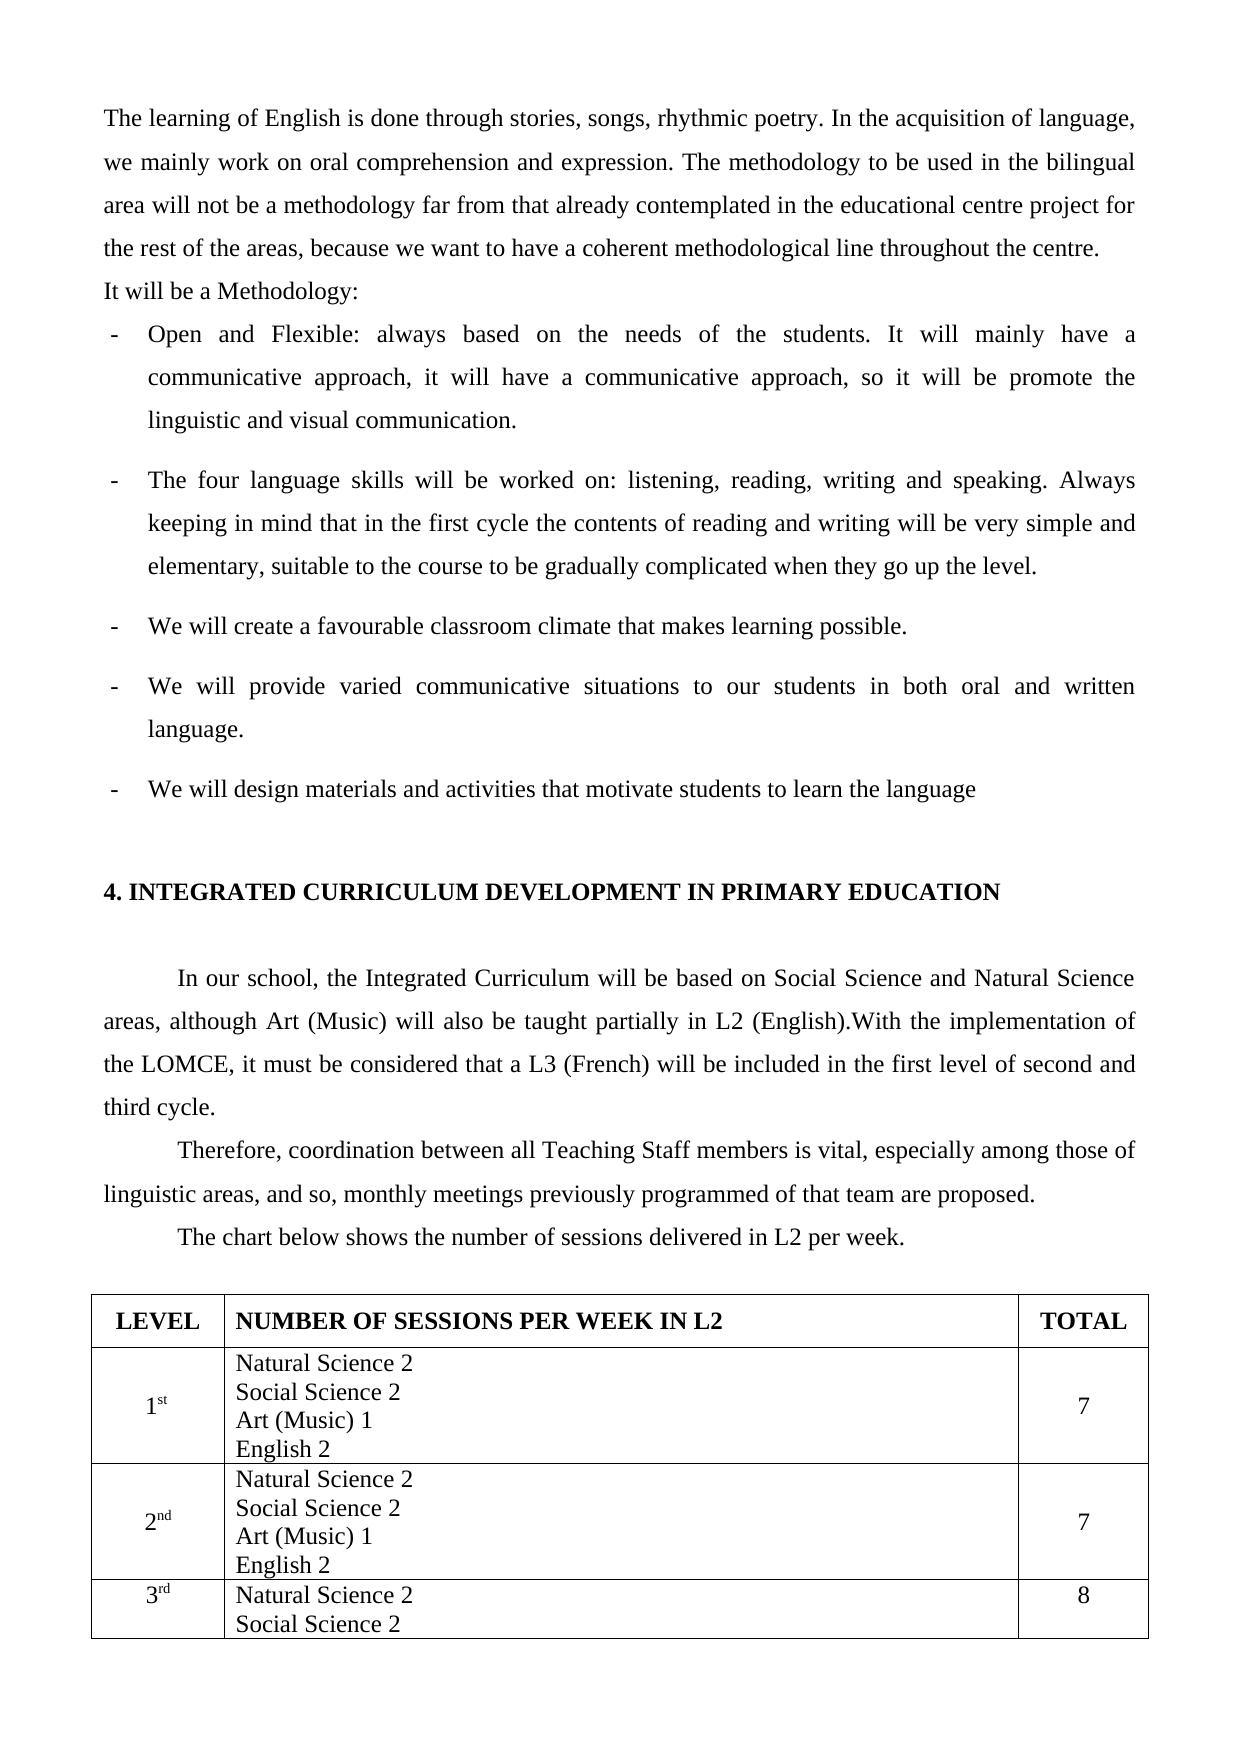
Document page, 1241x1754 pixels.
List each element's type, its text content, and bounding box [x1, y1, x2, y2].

list The four language skills will be worked on: listening, reading, writing and speaking. Always keeping in mind that in the first cycle the contents of reading and writing will be very simple and elementary, suitable to the course to be gradually complicated when they go up the level. [110, 465, 1137, 580]
table_header LEVEL [92, 1295, 224, 1347]
text It will be a Methodology: [103, 276, 1137, 305]
text Therefore, coordination between all Teaching Staff members is vital, especially among those of linguistic areas, and so, monthly meetings previously programmed of that team are proposed. [103, 1136, 1137, 1207]
text In our school, the Integrated Curriculum will be based on Social Science and Natural Science areas, although Art (Music) will also be taught partially in L2 (English).With the implementation of the LOMCE, it must be considered that a L3 (French) will be included in the first level of second and third cycle. [103, 963, 1137, 1121]
table_cell 1st [92, 1348, 224, 1463]
table_header TOTAL [1019, 1295, 1148, 1347]
table_cell 7 [1019, 1348, 1148, 1463]
table_cell Natural Science 2 Social Science 2 Art (Music) 1 English 2 [225, 1348, 1018, 1463]
table_cell Natural Science 2 Social Science 2 [225, 1580, 1018, 1637]
text 4. INTEGRATED CURRICULUM DEVELOPMENT IN PRIMARY EDUCATION [103, 877, 1137, 906]
table_cell Natural Science 2 Social Science 2 Art (Music) 1 English 2 [225, 1464, 1018, 1579]
list We will design materials and activities that motivate students to learn the language [110, 774, 1137, 803]
table_cell 3rd [92, 1580, 224, 1637]
table_cell 8 [1019, 1580, 1148, 1637]
list We will create a favourable classroom climate that makes learning possible. [110, 611, 1137, 640]
list We will provide varied communicative situations to our students in both oral and written language. [110, 671, 1137, 743]
text The chart below shows the number of sessions delivered in L2 per week. [103, 1222, 1137, 1251]
list Open and Flexible: always based on the needs of the students. It will mainly have a communicative approach, it will have a communicative approach, so it will be promote the linguistic and visual communication. [110, 319, 1137, 434]
table_cell 7 [1019, 1464, 1148, 1579]
table_cell 2nd [92, 1464, 224, 1579]
text The learning of English is done through stories, songs, rhythmic poetry. In the acquisition of language, we mainly work on oral comprehension and expression. The methodology to be used in the bilingual area will not be a methodology far from that already contemplated in the educational centre project for the rest of the areas, because we want to have a coherent methodological line throughout the centre. [103, 103, 1137, 262]
table_header NUMBER OF SESSIONS PER WEEK IN L2 [225, 1295, 1018, 1347]
